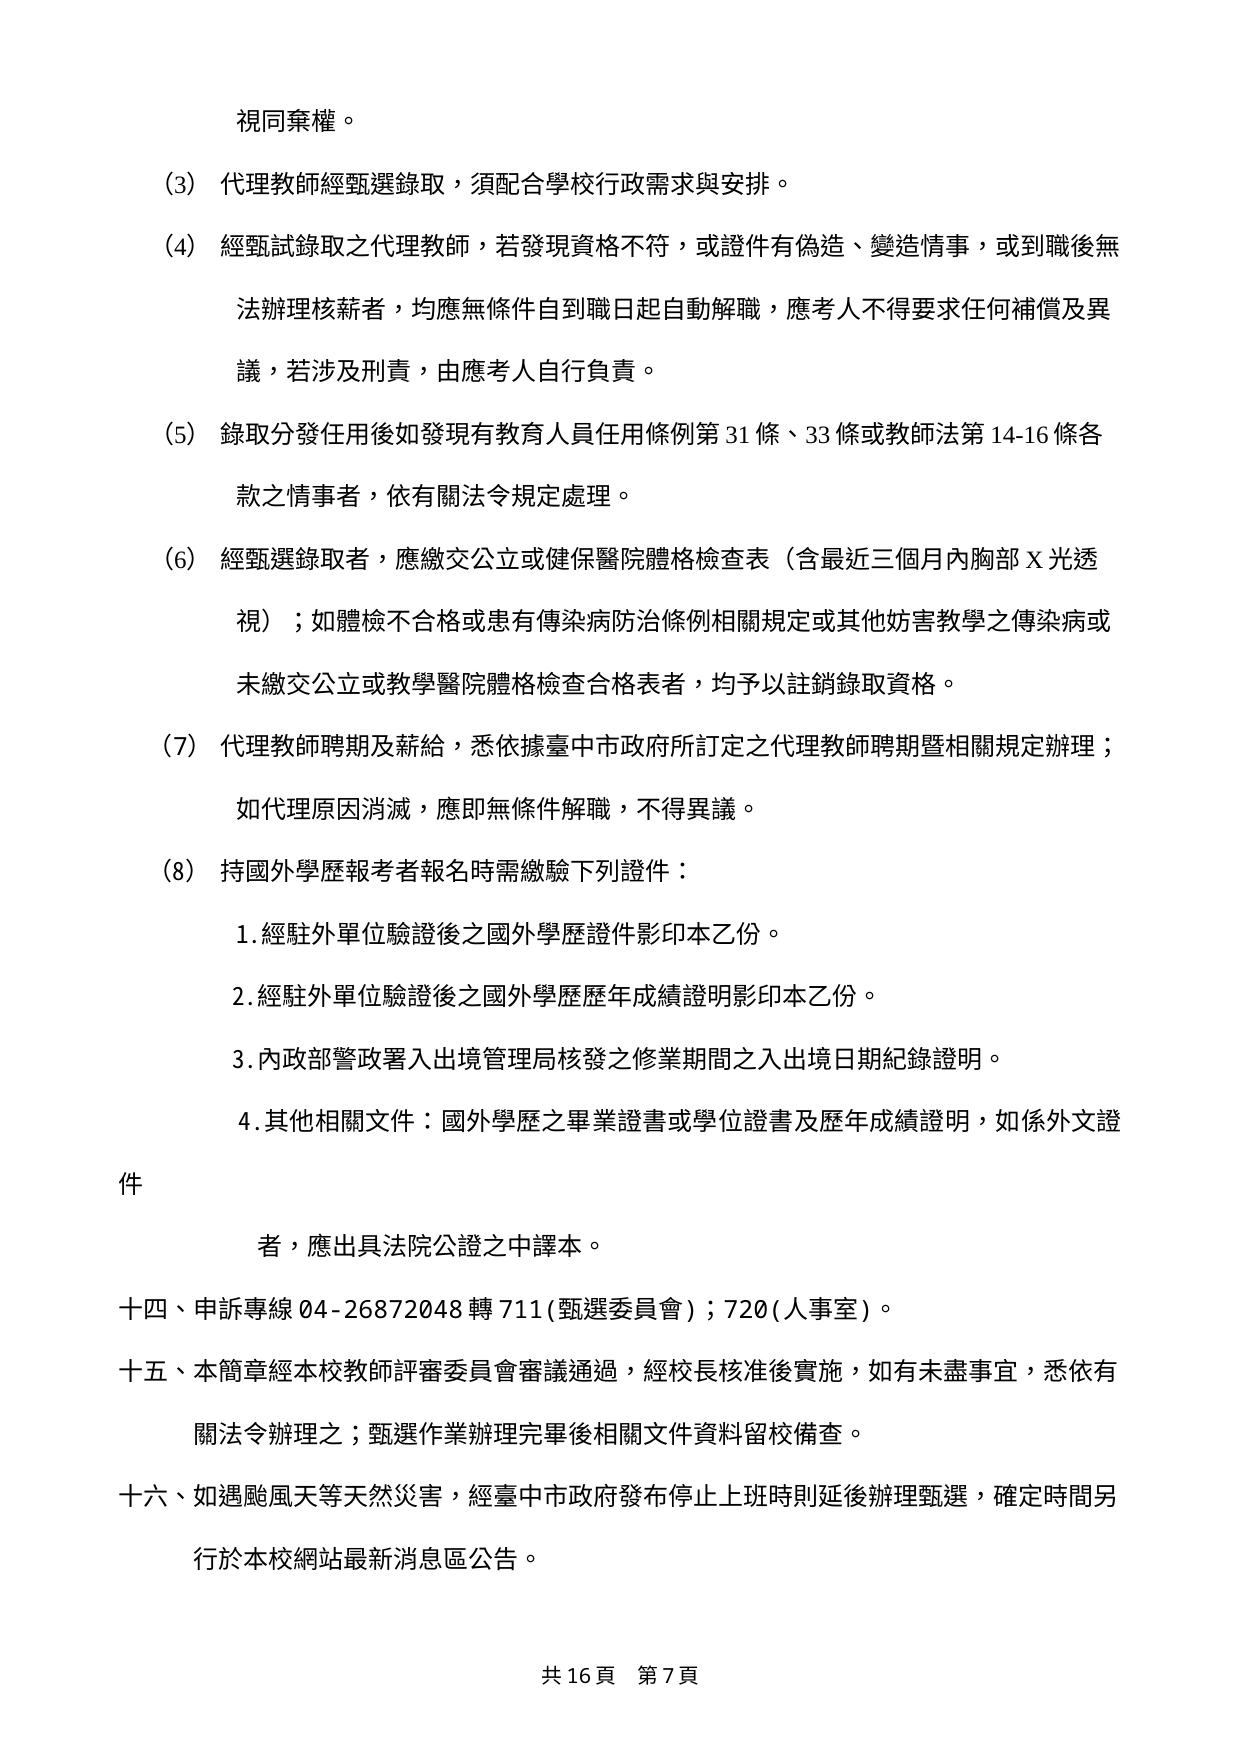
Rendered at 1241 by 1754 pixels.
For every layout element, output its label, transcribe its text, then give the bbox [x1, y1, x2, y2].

list 代理教師聘期及薪給，悉依據臺中市政府所訂定之代理教師聘期暨相關規定辦理；如代理原因消滅，應即無條件解職，不得異議。 [148, 703, 1122, 828]
text 1.經駐外單位驗證後之國外學歷證件影印本乙份。 [222, 891, 1122, 953]
list 經甄試錄取之代理教師，若發現資格不符，或證件有偽造、變造情事，或到職後無法辦理核薪者，均應無條件自到職日起自動解職，應考人不得要求任何補償及異議，若涉及刑責，由應考人自行負責。 [149, 203, 1122, 391]
list 經教師評審委員會審查通過後，錄取人員之聘書應於規定之期限內繳回「應聘書」，候用人員於接到聘任通知後7日內應繳回「應聘書」應聘﹔未依規定期限應聘者，視同棄權。 [149, 78, 1122, 141]
text 3.內政部警政署入出境管理局核發之修業期間之入出境日期紀錄證明。 [0, 1016, 1122, 1078]
list 經甄選錄取者，應繳交公立或健保醫院體格檢查表（含最近三個月內胸部X光透視）；如體檢不合格或患有傳染病防治條例相關規定或其他妨害教學之傳染病或未繳交公立或教學醫院體格檢查合格表者，均予以註銷錄取資格。 [149, 516, 1122, 703]
list 持國外學歷報考者報名時需繳驗下列證件： [148, 828, 1122, 891]
text 4.其他相關文件：國外學歷之畢業證書或學位證書及歷年成績證明，如係外文證件 [0, 1078, 1122, 1203]
text 2.經駐外單位驗證後之國外學歷歷年成績證明影印本乙份。 [0, 953, 1122, 1016]
list 代理教師經甄選錄取，須配合學校行政需求與安排。 [149, 141, 1122, 203]
text 十五、本簡章經本校教師評審委員會審議通過，經校長核准後實施，如有未盡事宜，悉依有關法令辦理之；甄選作業辦理完畢後相關文件資料留校備查。 [118, 1328, 1122, 1453]
text 十四、申訴專線04-26872048轉711(甄選委員會)；720(人事室)。 [118, 1266, 1122, 1328]
text 者，應出具法院公證之中譯本。 [0, 1203, 1122, 1266]
text 十六、如遇颱風天等天然災害，經臺中市政府發布停止上班時則延後辦理甄選，確定時間另行於本校網站最新消息區公告。 [118, 1453, 1122, 1578]
list 錄取分發任用後如發現有教育人員任用條例第31條、33條或教師法第14-16條各款之情事者，依有關法令規定處理。 [149, 391, 1122, 516]
